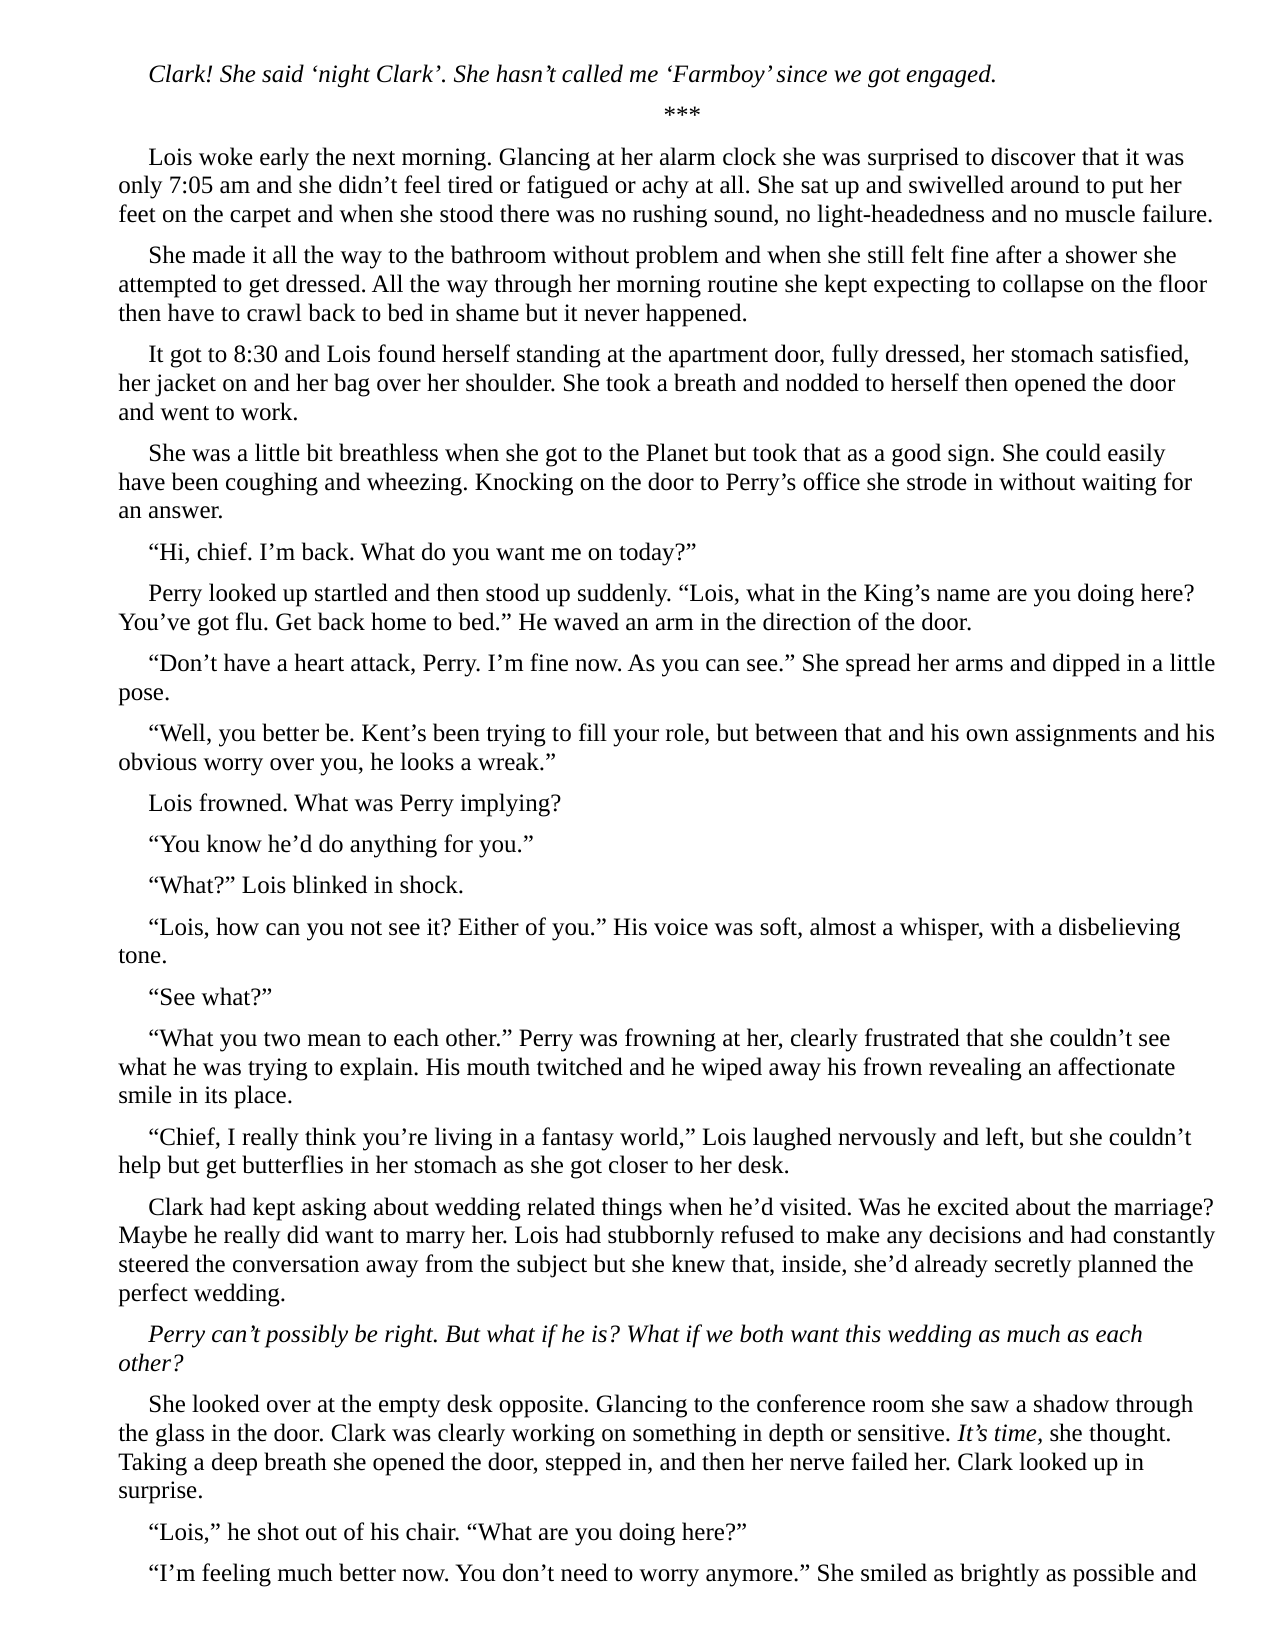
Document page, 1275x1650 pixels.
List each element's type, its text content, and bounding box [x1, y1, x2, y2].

text She made it all the way to the bathroom without problem and when she still felt fine after a shower she attempted to get dressed. All the way through her morning routine she kept expecting to collapse on the floor then have to crawl back to bed in shame but it never happened. [118, 240, 1216, 327]
text She looked over at the empty desk opposite. Glancing to the conference room she saw a shadow through the glass in the door. Clark was clearly working on something in depth or sensitive. It’s time, she thought. Taking a deep breath she opened the door, stepped in, and then her nerve failed her. Clark looked up in surprise. [118, 1389, 1216, 1504]
text “Lois,” he shot out of his chair. “What are you doing here?” [118, 1517, 1216, 1545]
text She was a little bit breathless when she got to the Planet but took that as a good sign. She could easily have been coughing and wheezing. Knocking on the door to Perry’s office she strode in without waiting for an answer. [118, 438, 1216, 524]
text “See what?” [118, 982, 1216, 1010]
text It got to 8:30 and Lois found herself standing at the apartment door, fully dressed, her stomach satisfied, her jacket on and her bag over her shoulder. She took a breath and nodded to herself then opened the door and went to work. [118, 339, 1216, 425]
text *** [118, 100, 1216, 129]
text Lois frowned. What was Perry implying? [118, 788, 1216, 817]
text “I’m feeling much better now. You don’t need to worry anymore.” She smiled as brightly as possible and [118, 1558, 1216, 1587]
text “Hi, chief. I’m back. What do you want me on today?” [118, 537, 1216, 565]
text Perry can’t possibly be right. But what if he is? What if we both want this wedding as much as each other? [118, 1319, 1216, 1377]
text Perry looked up startled and then stood up suddenly. “Lois, what in the King’s name are you doing here? You’ve got flu. Get back home to bed.” He waved an arm in the direction of the door. [118, 578, 1216, 635]
text Clark had kept asking about wedding related things when he’d visited. Was he excited about the marriage? Maybe he really did want to marry her. Lois had stubbornly refused to make any decisions and had constantly steered the conversation away from the subject but she knew that, inside, she’d already secretly planned the perfect wedding. [118, 1192, 1216, 1307]
text “What?” Lois blinked in shock. [118, 870, 1216, 899]
text “Don’t have a heart attack, Perry. I’m fine now. As you can see.” She spread her arms and dipped in a little pose. [118, 648, 1216, 705]
text “What you two mean to each other.” Perry was frowning at her, clearly frustrated that she couldn’t see what he was trying to explain. His mouth twitched and he wiped away his frown revealing an affectionate smile in its place. [118, 1023, 1216, 1109]
text Lois woke early the next morning. Glancing at her alarm clock she was surprised to discover that it was only 7:05 am and she didn’t feel tired or fatigued or achy at all. She sat up and swivelled around to put her feet on the carpet and when she stood there was no rushing sound, no light-headedness and no muscle failure. [118, 142, 1216, 228]
text “Well, you better be. Kent’s been trying to fill your role, but between that and his own assignments and his obvious worry over you, he looks a wreak.” [118, 718, 1216, 775]
text “You know he’d do anything for you.” [118, 829, 1216, 858]
text “Chief, I really think you’re living in a fantasy world,” Lois laughed nervously and left, but she couldn’t help but get butterflies in her stomach as she got closer to her desk. [118, 1122, 1216, 1179]
text “Lois, how can you not see it? Either of you.” His voice was soft, almost a whisper, with a disbelieving tone. [118, 912, 1216, 969]
text Clark! She said ‘night Clark’. She hasn’t called me ‘Farmboy’ since we got engaged. [118, 59, 1216, 88]
